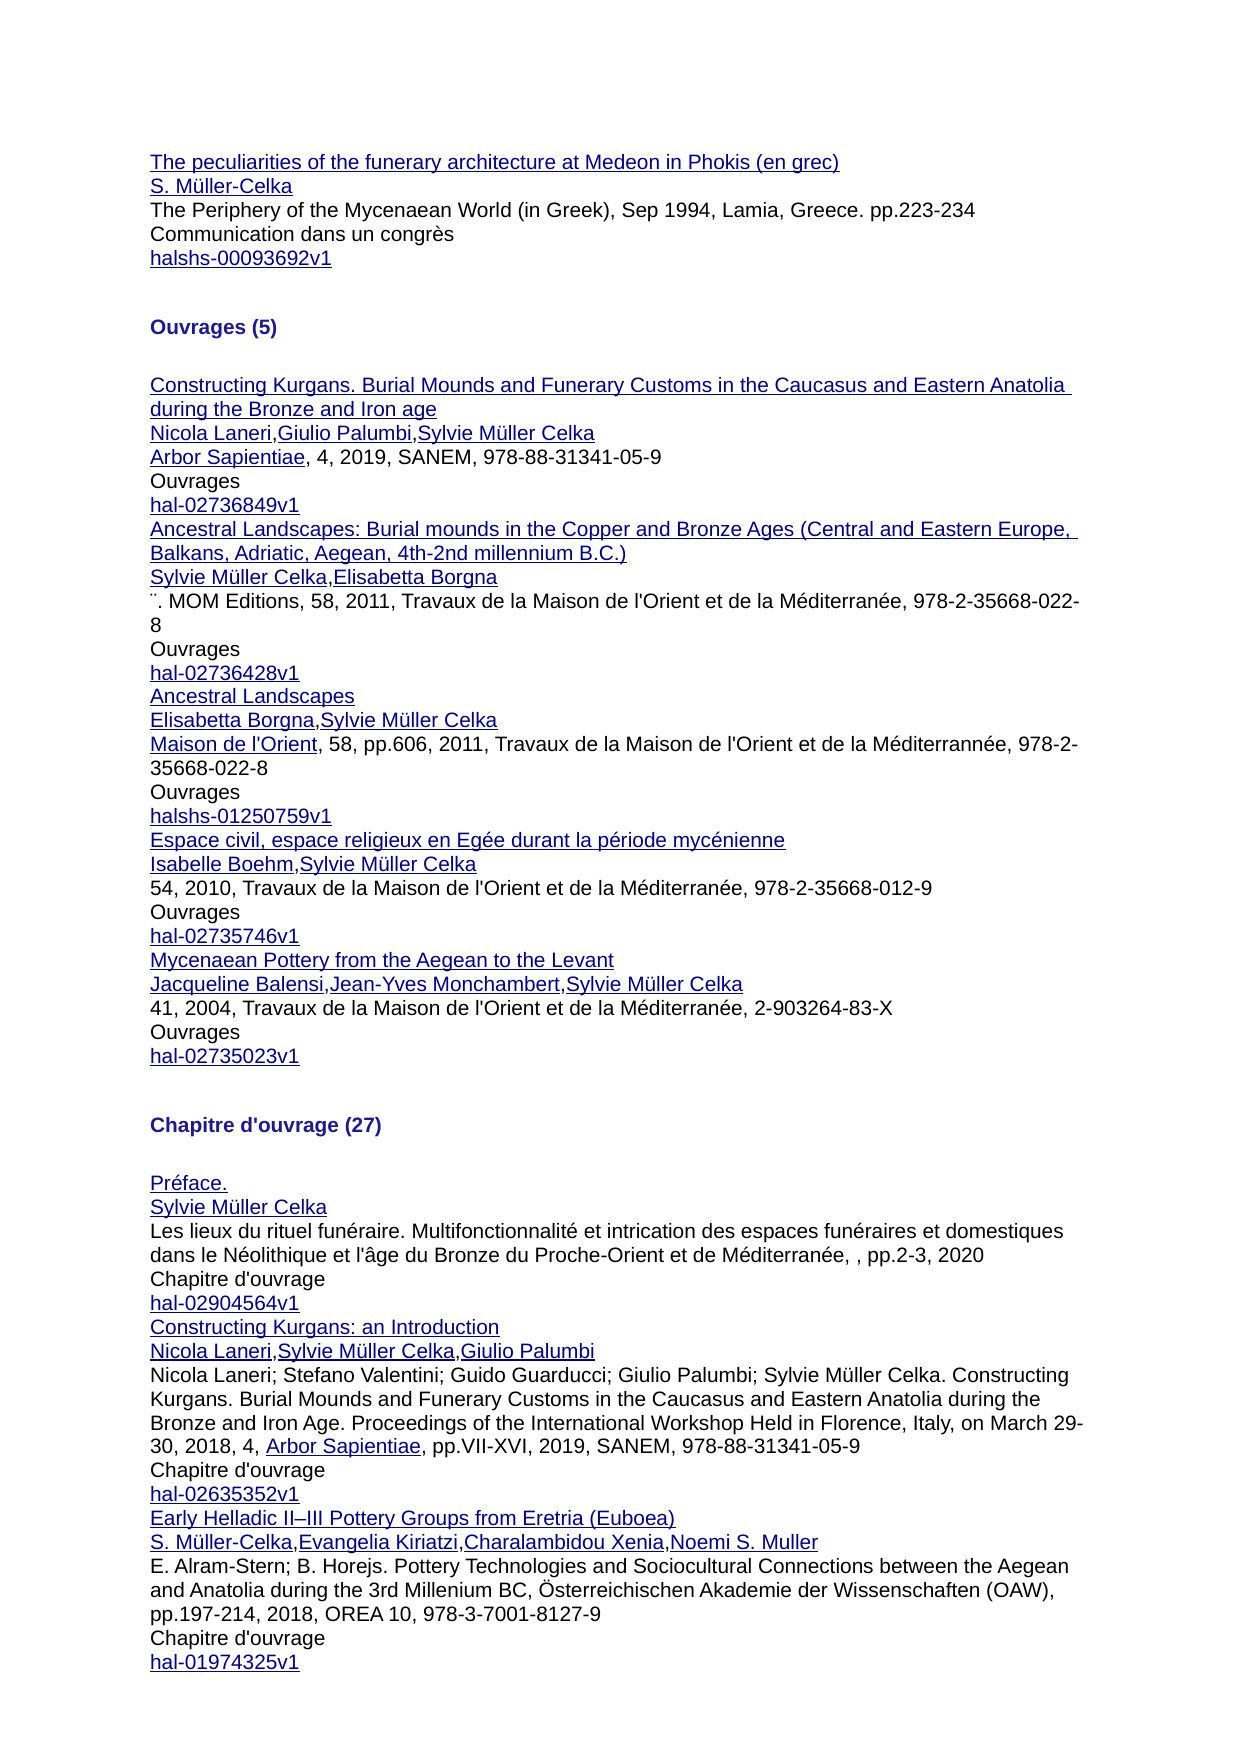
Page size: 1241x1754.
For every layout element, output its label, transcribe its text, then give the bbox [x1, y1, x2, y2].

subtitle Ouvrages (5) [150, 314, 1090, 338]
table_cell Early Helladic II–III Pottery Groups from Eretria (Euboea) S. Müller-Celka,Evangelia Kiriatzi,Charalambidou Xenia,Noemi S. Muller E. Alram-Stern; B. Horejs. Pottery Technologies and Sociocultural Connections between the Aegean and Anatolia during the 3rd Millenium BC, Österreichischen Akademie der Wissenschaften (OAW), pp.197-214, 2018, OREA 10, 978-3-7001-8127-9 Chapitre d'ouvrage hal-01974325v1 [150, 1506, 1090, 1674]
table_cell The peculiarities of the funerary architecture at Medeon in Phokis (en grec) S. Müller-Celka The Periphery of the Mycenaean World (in Greek), Sep 1994, Lamia, Greece. pp.223-234 Communication dans un congrès halshs-00093692v1 [150, 150, 1090, 270]
table_cell Ancestral Landscapes Elisabetta Borgna,Sylvie Müller Celka Maison de l'Orient, 58, pp.606, 2011, Travaux de la Maison de l'Orient et de la Méditerrannée, 978-2-35668-022-8 Ouvrages halshs-01250759v1 [150, 684, 1090, 828]
table_cell Espace civil, espace religieux en Egée durant la période mycénienne Isabelle Boehm,Sylvie Müller Celka 54, 2010, Travaux de la Maison de l'Orient et de la Méditerranée, 978-2-35668-012-9 Ouvrages hal-02735746v1 [150, 828, 1090, 948]
table_header Préface. Sylvie Müller Celka Les lieux du rituel funéraire. Multifonctionnalité et intrication des espaces funéraires et domestiques dans le Néolithique et l'âge du Bronze du Proche-Orient et de Méditerranée, , pp.2-3, 2020 Chapitre d'ouvrage hal-02904564v1 [150, 1171, 1090, 1314]
table_cell Constructing Kurgans: an Introduction Nicola Laneri,Sylvie Müller Celka,Giulio Palumbi Nicola Laneri; Stefano Valentini; Guido Guarducci; Giulio Palumbi; Sylvie Müller Celka. Constructing Kurgans. Burial Mounds and Funerary Customs in the Caucasus and Eastern Anatolia during the Bronze and Iron Age. Proceedings of the International Workshop Held in Florence, Italy, on March 29-30, 2018, 4, Arbor Sapientiae, pp.VII-XVI, 2019, SANEM, 978-88-31341-05-9 Chapitre d'ouvrage hal-02635352v1 [150, 1315, 1090, 1506]
subtitle Chapitre d'ouvrage (27) [150, 1112, 1090, 1136]
table_cell Ancestral Landscapes: Burial mounds in the Copper and Bronze Ages (Central and Eastern Europe, Balkans, Adriatic, Aegean, 4th-2nd millennium B.C.) Sylvie Müller Celka,Elisabetta Borgna ¨. MOM Editions, 58, 2011, Travaux de la Maison de l'Orient et de la Méditerranée, 978-2-35668-022-8 Ouvrages hal-02736428v1 [150, 517, 1090, 684]
table_header Constructing Kurgans. Burial Mounds and Funerary Customs in the Caucasus and Eastern Anatolia during the Bronze and Iron age Nicola Laneri,Giulio Palumbi,Sylvie Müller Celka Arbor Sapientiae, 4, 2019, SANEM, 978-88-31341-05-9 Ouvrages hal-02736849v1 [150, 373, 1090, 517]
table_cell Mycenaean Pottery from the Aegean to the Levant Jacqueline Balensi,Jean-Yves Monchambert,Sylvie Müller Celka 41, 2004, Travaux de la Maison de l'Orient et de la Méditerranée, 2-903264-83-X Ouvrages hal-02735023v1 [150, 948, 1090, 1068]
